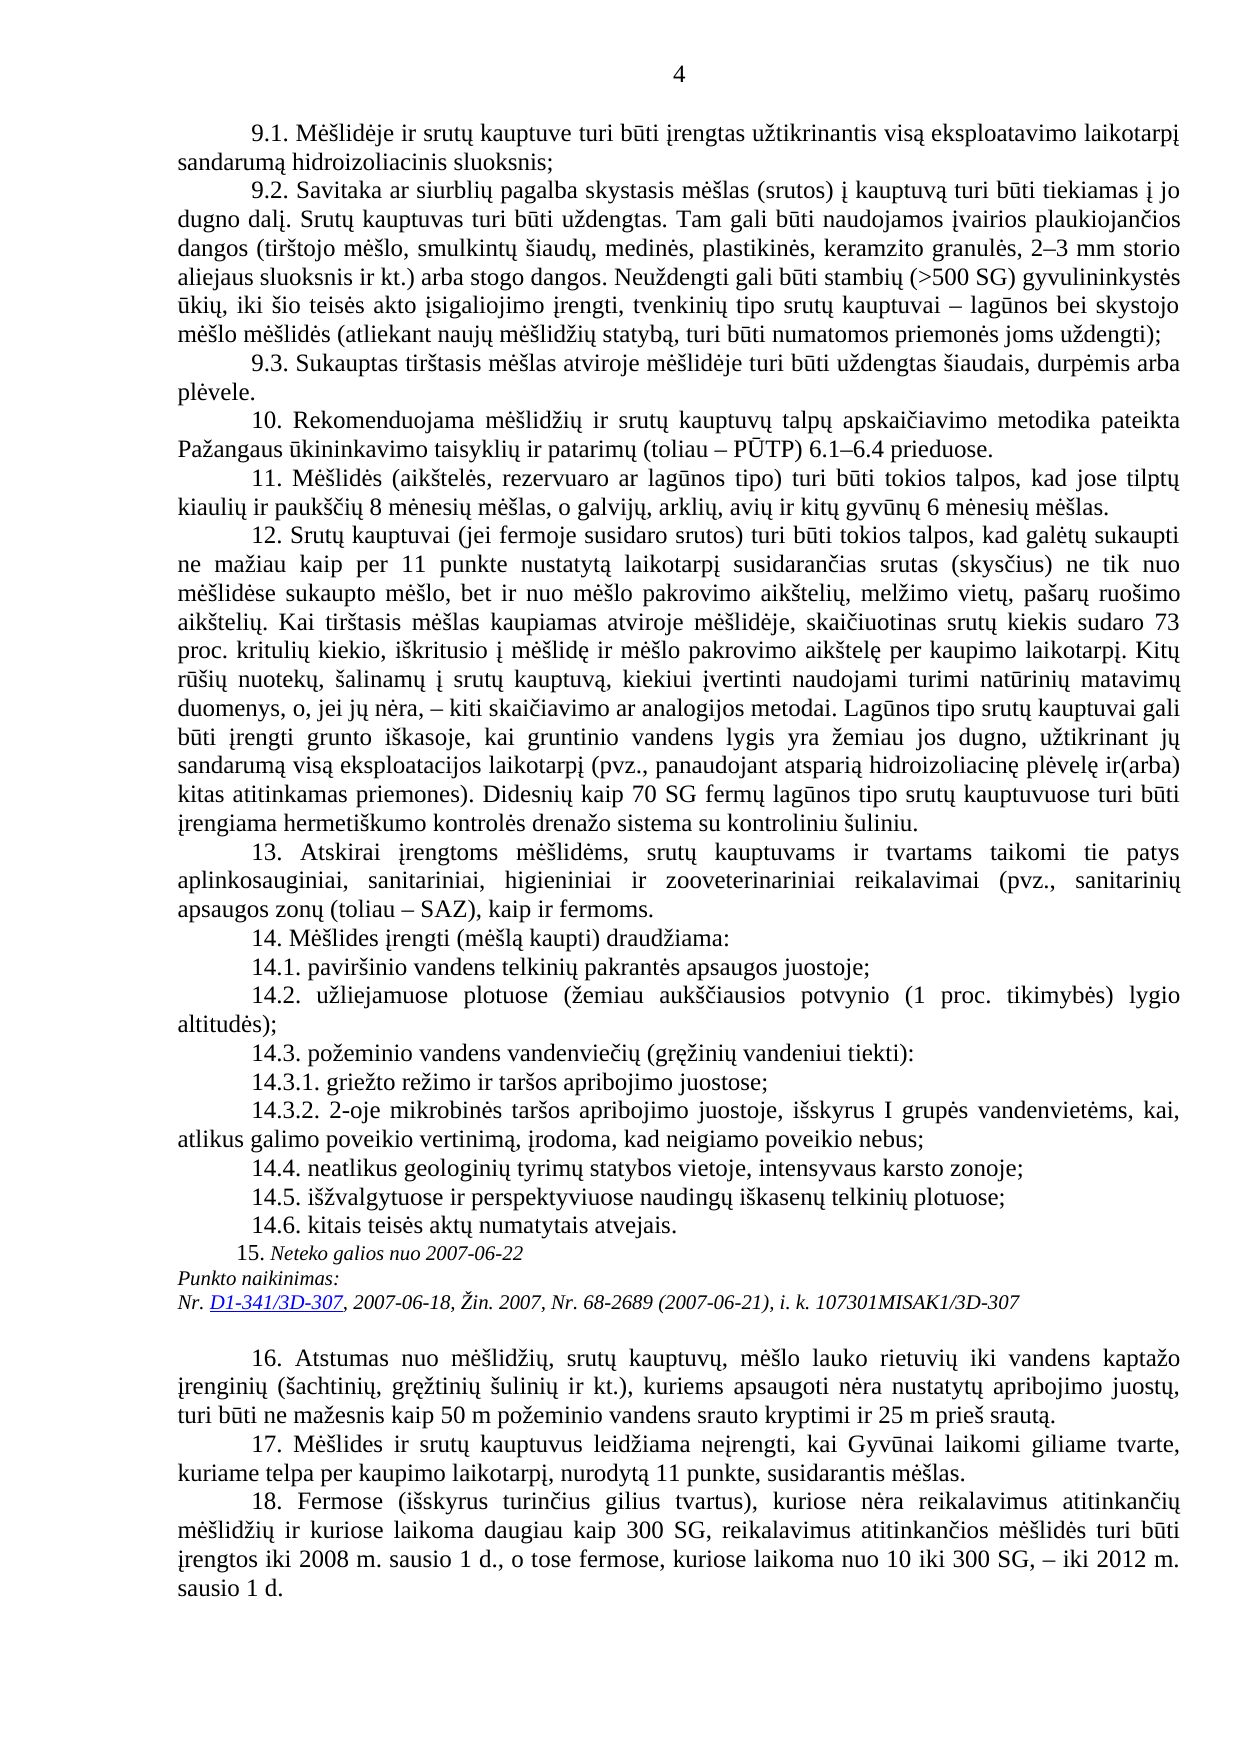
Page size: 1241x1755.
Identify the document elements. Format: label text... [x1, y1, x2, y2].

text 12. Srutų kauptuvai (jei fermoje susidaro srutos) turi būti tokios talpos, kad galėtų sukaupti ne mažiau kaip per 11 punkte nustatytą laikotarpį susidarančias srutas (skysčius) ne tik nuo mėšlidėse sukaupto mėšlo, bet ir nuo mėšlo pakrovimo aikštelių, melžimo vietų, pašarų ruošimo aikštelių. Kai tirštasis mėšlas kaupiamas atviroje mėšlidėje, skaičiuotinas srutų kiekis sudaro 73 proc. kritulių kiekio, iškritusio į mėšlidę ir mėšlo pakrovimo aikštelę per kaupimo laikotarpį. Kitų rūšių nuotekų, šalinamų į srutų kauptuvą, kiekiui įvertinti naudojami turimi natūrinių matavimų duomenys, o, jei jų nėra, – kiti skaičiavimo ar analogijos metodai. Lagūnos tipo srutų kauptuvai gali būti įrengti grunto iškasoje, kai gruntinio vandens lygis yra žemiau jos dugno, užtikrinant jų sandarumą visą eksploatacijos laikotarpį (pvz., panaudojant atsparią hidroizoliacinę plėvelę ir(arba) kitas atitinkamas priemones). Didesnių kaip 70 SG fermų lagūnos tipo srutų kauptuvuose turi būti įrengiama hermetiškumo kontrolės drenažo sistema su kontroliniu šuliniu. [177, 521, 1181, 837]
text 14.2. užliejamuose plotuose (žemiau aukščiausios potvynio (1 proc. tikimybės) lygio altitudės); [177, 981, 1181, 1038]
text 9.3. Sukauptas tirštasis mėšlas atviroje mėšlidėje turi būti uždengtas šiaudais, durpėmis arba plėvele. [177, 348, 1181, 406]
text 18. Fermose (išskyrus turinčius gilius tvartus), kuriose nėra reikalavimus atitinkančių mėšlidžių ir kuriose laikoma daugiau kaip 300 SG, reikalavimus atitinkančios mėšlidės turi būti įrengtos iki 2008 m. sausio 1 d., o tose fermose, kuriose laikoma nuo 10 iki 300 SG, – iki 2012 m. sausio 1 d. [177, 1486, 1181, 1601]
text 14.1. paviršinio vandens telkinių pakrantės apsaugos juostoje; [177, 952, 1181, 981]
text 11. Mėšlidės (aikštelės, rezervuaro ar lagūnos tipo) turi būti tokios talpos, kad jose tilptų kiaulių ir paukščių 8 mėnesių mėšlas, o galvijų, arklių, avių ir kitų gyvūnų 6 mėnesių mėšlas. [177, 463, 1181, 521]
text 14.3. požeminio vandens vandenviečių (gręžinių vandeniui tiekti): [177, 1038, 1181, 1067]
text 17. Mėšlides ir srutų kauptuvus leidžiama neįrengti, kai Gyvūnai laikomi giliame tvarte, kuriame telpa per kaupimo laikotarpį, nurodytą 11 punkte, susidarantis mėšlas. [177, 1429, 1181, 1486]
text 14.4. neatlikus geologinių tyrimų statybos vietoje, intensyvaus karsto zonoje; [177, 1153, 1181, 1182]
text 14. Mėšlides įrengti (mėšlą kaupti) draudžiama: [177, 923, 1181, 952]
text 14.3.1. griežto režimo ir taršos apribojimo juostose; [177, 1067, 1181, 1096]
text Nr. D1-341/3D-307, 2007-06-18, Žin. 2007, Nr. 68-2689 (2007-06-21), i. k. 107301MISAK1/3D-307 [177, 1290, 1181, 1314]
text 9.2. Savitaka ar siurblių pagalba skystasis mėšlas (srutos) į kauptuvą turi būti tiekiamas į jo dugno dalį. Srutų kauptuvas turi būti uždengtas. Tam gali būti naudojamos įvairios plaukiojančios dangos (tirštojo mėšlo, smulkintų šiaudų, medinės, plastikinės, keramzito granulės, 2–3 mm storio aliejaus sluoksnis ir kt.) arba stogo dangos. Neuždengti gali būti stambių (>500 SG) gyvulininkystės ūkių, iki šio teisės akto įsigaliojimo įrengti, tvenkinių tipo srutų kauptuvai – lagūnos bei skystojo mėšlo mėšlidės (atliekant naujų mėšlidžių statybą, turi būti numatomos priemonės joms uždengti); [177, 176, 1181, 348]
text 13. Atskirai įrengtoms mėšlidėms, srutų kauptuvams ir tvartams taikomi tie patys aplinkosauginiai, sanitariniai, higieniniai ir zooveterinariniai reikalavimai (pvz., sanitarinių apsaugos zonų (toliau – SAZ), kaip ir fermoms. [177, 837, 1181, 923]
text 14.6. kitais teisės aktų numatytais atvejais. [177, 1211, 1181, 1239]
text 14.5. išžvalgytuose ir perspektyviuose naudingų iškasenų telkinių plotuose; [177, 1182, 1181, 1211]
text 10. Rekomenduojama mėšlidžių ir srutų kauptuvų talpų apskaičiavimo metodika pateikta Pažangaus ūkininkavimo taisyklių ir patarimų (toliau – PŪTP) 6.1–6.4 prieduose. [177, 406, 1181, 463]
text 14.3.2. 2-oje mikrobinės taršos apribojimo juostoje, išskyrus I grupės vandenvietėms, kai, atlikus galimo poveikio vertinimą, įrodoma, kad neigiamo poveikio nebus; [177, 1096, 1181, 1153]
text Punkto naikinimas: [177, 1266, 1181, 1290]
text 15. Neteko galios nuo 2007-06-22 [177, 1239, 1181, 1266]
text 16. Atstumas nuo mėšlidžių, srutų kauptuvų, mėšlo lauko rietuvių iki vandens kaptažo įrenginių (šachtinių, gręžtinių šulinių ir kt.), kuriems apsaugoti nėra nustatytų apribojimo juostų, turi būti ne mažesnis kaip 50 m požeminio vandens srauto kryptimi ir 25 m prieš srautą. [177, 1343, 1181, 1429]
text 9.1. Mėšlidėje ir srutų kauptuve turi būti įrengtas užtikrinantis visą eksploatavimo laikotarpį sandarumą hidroizoliacinis sluoksnis; [177, 118, 1181, 176]
